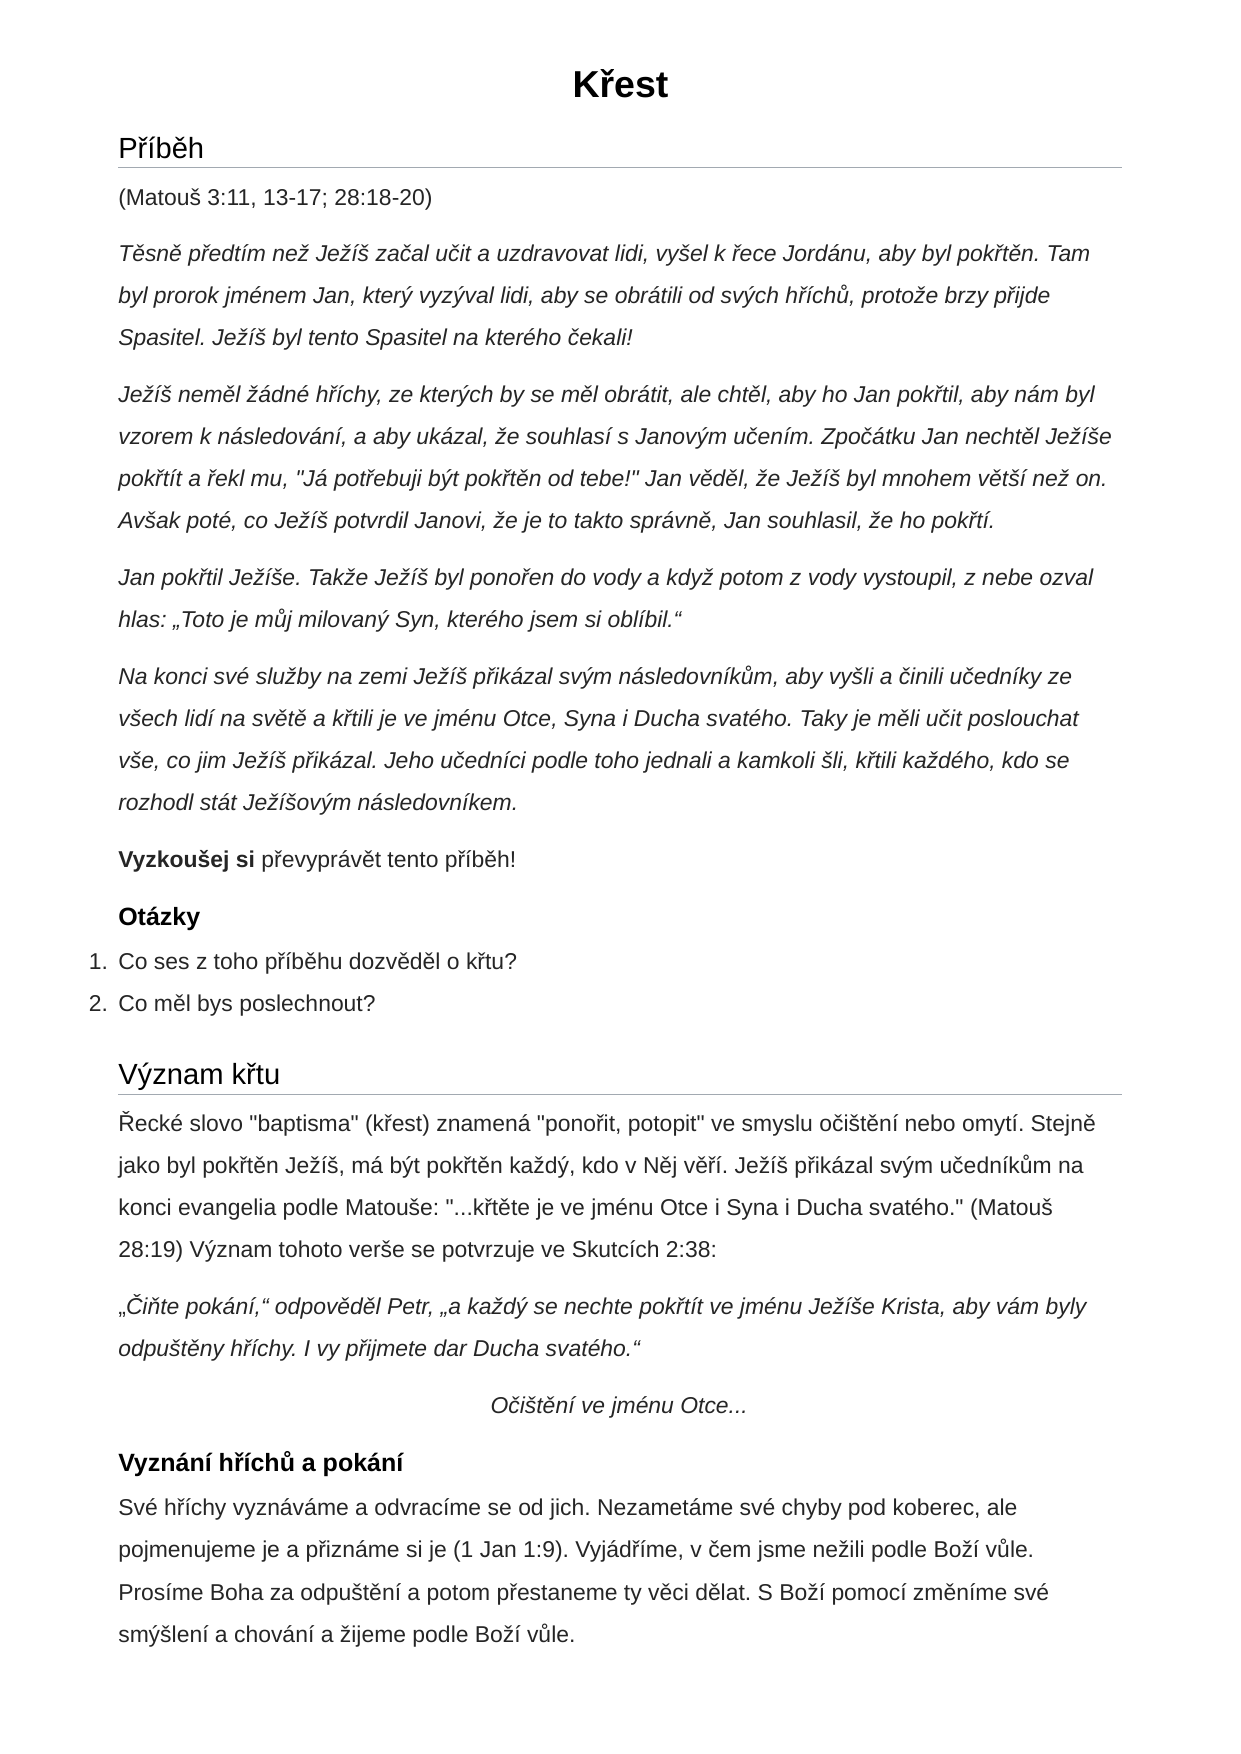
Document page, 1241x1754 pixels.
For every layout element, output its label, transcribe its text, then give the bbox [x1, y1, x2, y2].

list Co měl bys poslechnout? [118, 990, 1122, 1017]
text Své hříchy vyznáváme a odvracíme se od jich. Nezametáme své chyby pod koberec, ale pojmenujeme je a přiznáme si je (1 Jan 1:9). Vyjádříme, v čem jsme nežili podle Boží vůle. Prosíme Boha za odpuštění a potom přestaneme ty věci dělat. S Boží pomocí změníme své smýšlení a chování a žijeme podle Boží vůle. [118, 1494, 1122, 1647]
text Očištění ve jménu Otce... [118, 1392, 1122, 1418]
subtitle Význam křtu [118, 1057, 1122, 1094]
text Těsně předtím než Ježíš začal učit a uzdravovat lidi, vyšel k řece Jordánu, aby byl pokřtěn. Tam byl prorok jménem Jan, který vyzýval lidi, aby se obrátili od svých hříchů, protože brzy přijde Spasitel. Ježíš byl tento Spasitel na kterého čekali! [118, 240, 1122, 351]
text Ježíš neměl žádné hříchy, ze kterých by se měl obrátit, ale chtěl, aby ho Jan pokřtil, aby nám byl vzorem k následování, a aby ukázal, že souhlasí s Janovým učením. Zpočátku Jan nechtěl Ježíše pokřtít a řekl mu, "Já potřebuji být pokřtěn od tebe!" Jan věděl, že Ježíš byl mnohem větší než on. Avšak poté, co Ježíš potvrdil Janovi, že je to takto správně, Jan souhlasil, že ho pokřtí. [118, 381, 1122, 533]
subtitle Vyznání hříchů a pokání [118, 1448, 1122, 1477]
text „Čiňte pokání,“ odpověděl Petr, „a každý se nechte pokřtít ve jménu Ježíše Krista, aby vám byly odpuštěny hříchy. I vy přijmete dar Ducha svatého.“ [118, 1293, 1122, 1361]
text Vyzkoušej si převyprávět tento příběh! [118, 846, 1122, 872]
text Jan pokřtil Ježíše. Takže Ježíš byl ponořen do vody a když potom z vody vystoupil, z nebe ozval hlas: „Toto je můj milovaný Syn, kterého jsem si oblíbil.“ [118, 564, 1122, 632]
text (Matouš 3:11, 13-17; 28:18-20) [118, 183, 1122, 210]
text Řecké slovo "baptisma" (křest) znamená "ponořit, potopit" ve smyslu očištění nebo omytí. Stejně jako byl pokřtěn Ježíš, má být pokřtěn každý, kdo v Něj věří. Ježíš přikázal svým učedníkům na konci evangelia podle Matouše: "...křtěte je ve jménu Otce i Syna i Ducha svatého." (Matouš 28:19) Význam tohoto verše se potvrzuje ve Skutcích 2:38: [118, 1110, 1122, 1263]
subtitle Příběh [118, 131, 1122, 167]
subtitle Křest [118, 62, 1122, 106]
list Co ses z toho příběhu dozvěděl o křtu? [118, 948, 1122, 974]
subtitle Otázky [118, 902, 1122, 931]
text Na konci své služby na zemi Ježíš přikázal svým následovníkům, aby vyšli a činili učedníky ze všech lidí na světě a křtili je ve jménu Otce, Syna i Ducha svatého. Taky je měli učit poslouchat vše, co jim Ježíš přikázal. Jeho učedníci podle toho jednali a kamkoli šli, křtili každého, kdo se rozhodl stát Ježíšovým následovníkem. [118, 663, 1122, 815]
